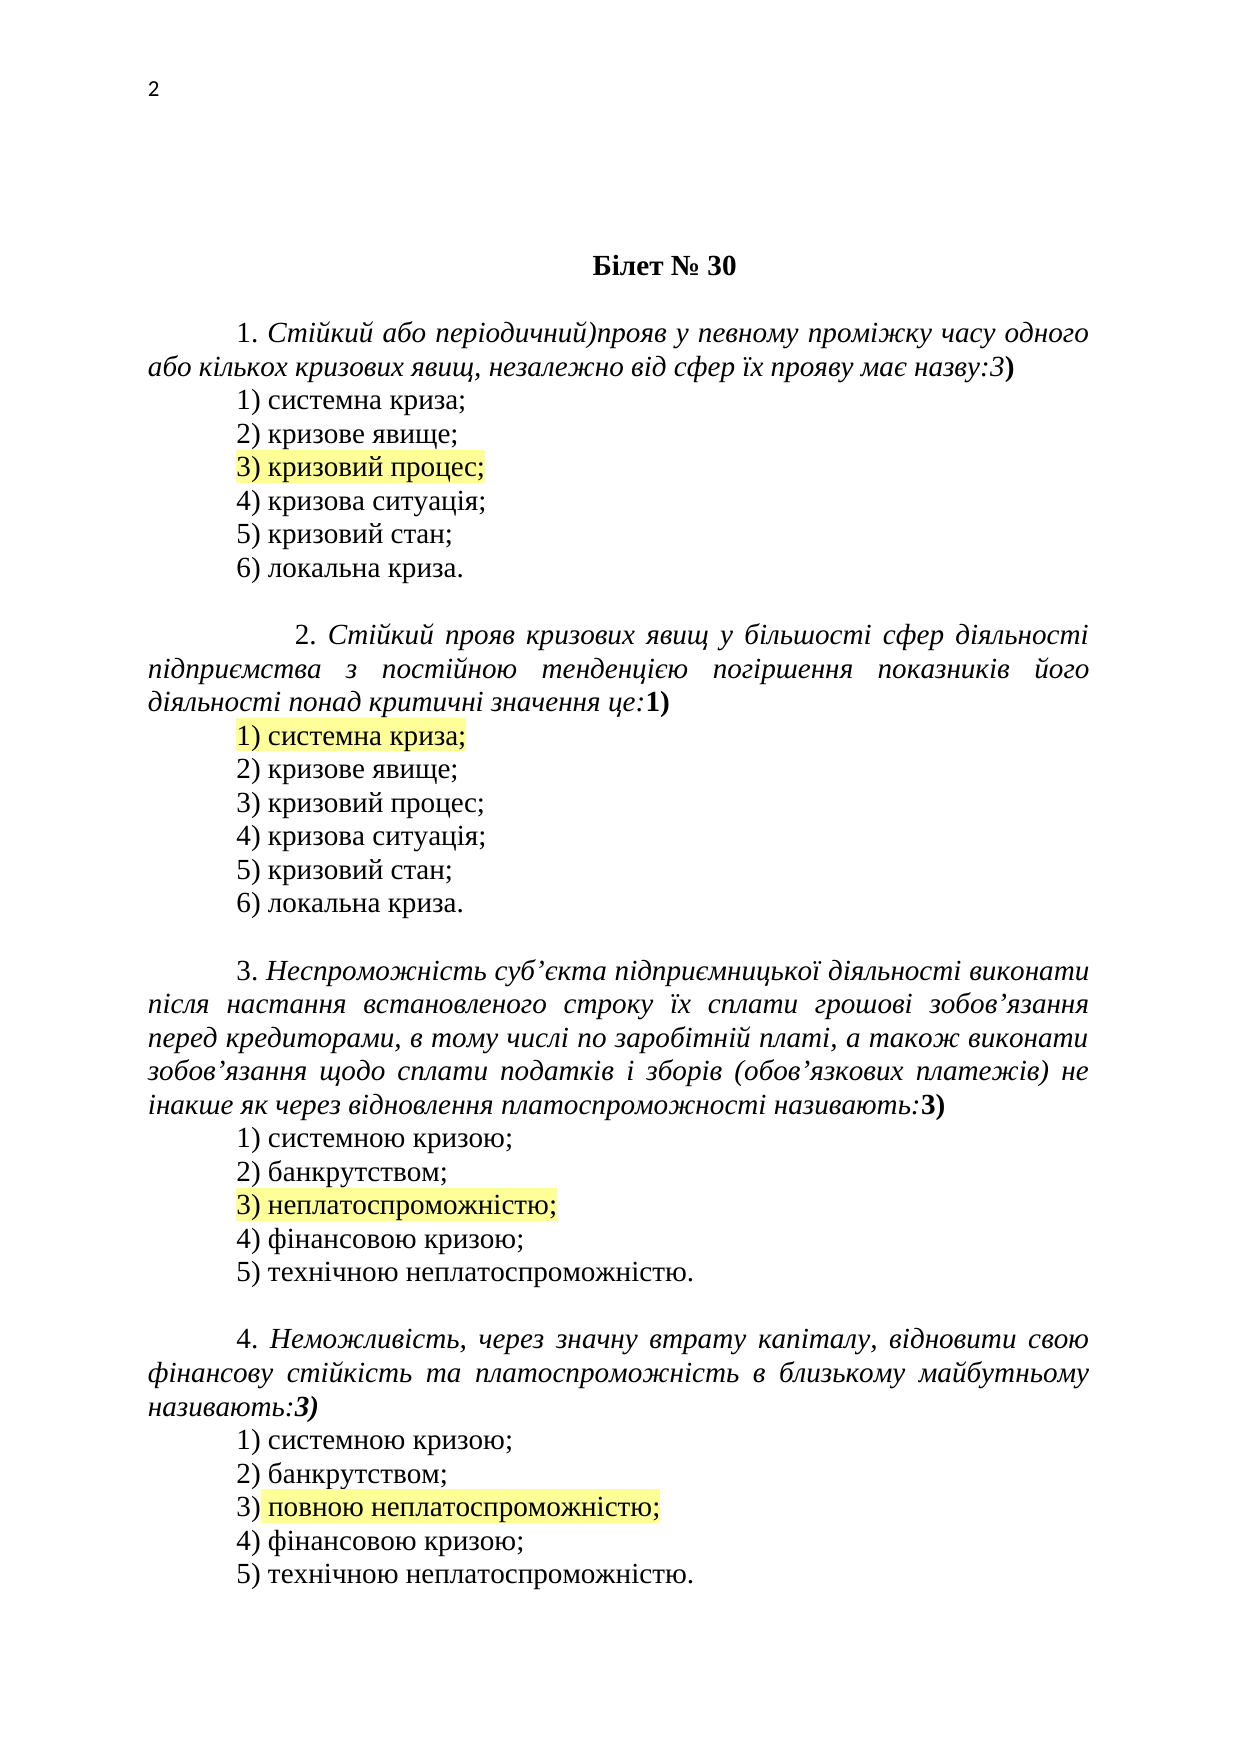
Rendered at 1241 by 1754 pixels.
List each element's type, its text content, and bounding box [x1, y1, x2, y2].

text 2) банкрутством; [148, 1154, 1093, 1187]
text 2) кризове явище; [148, 751, 1093, 785]
text 4) фінансовою кризою; [148, 1523, 1093, 1556]
text 5) кризовий стан; [148, 852, 1093, 886]
text 2. Стійкий прояв кризових явищ у більшості сфер діяльності підприємства з постійною тенденцією погіршення показників його діяльності понад критичні значення це:1) [148, 617, 1093, 718]
text Білет № 30 [148, 248, 1093, 282]
text 4) фінансовою кризою; [148, 1221, 1093, 1254]
text 1. Стійкий або періодичний)прояв у певному проміжку часу одного або кількох кризових явищ, незалежно від сфер їх прояву має назву:3) [148, 315, 1093, 382]
text 3) кризовий процес; [148, 449, 1093, 483]
text 3. Неспроможність суб’єкта підприємницької діяльності виконати після настання встановленого строку їх сплати грошові зобов’язання перед кредиторами, в тому числі по заробітній платі, а також виконати зобов’язання щодо сплати податків і зборів (обов’язкових платежів) не інакше як через відновлення платоспроможності називають:3) [148, 953, 1093, 1120]
text 2) кризове явище; [148, 416, 1093, 449]
text 6) локальна криза. [148, 550, 1093, 584]
text 1) системною кризою; [148, 1120, 1093, 1154]
text 4) кризова ситуація; [148, 818, 1093, 852]
text 1) системною кризою; [148, 1422, 1093, 1456]
text 5) технічною неплатоспроможністю. [148, 1254, 1093, 1288]
text 1) системна криза; [148, 382, 1093, 416]
text 4. Неможливість, через значну втрату капіталу, відновити свою фінансову стійкість та платоспроможність в близькому майбутньому називають:3) [148, 1322, 1093, 1422]
text 3) кризовий процес; [148, 785, 1093, 818]
text 4) кризова ситуація; [148, 483, 1093, 517]
text 3) неплатоспроможністю; [148, 1187, 1093, 1221]
text 6) локальна криза. [148, 886, 1093, 919]
text 1) системна криза; [148, 718, 1093, 751]
text 5) кризовий стан; [148, 517, 1093, 550]
text 3) повною неплатоспроможністю; [148, 1489, 1093, 1523]
text 5) технічною неплатоспроможністю. [148, 1556, 1093, 1590]
text 2) банкрутством; [148, 1456, 1093, 1489]
